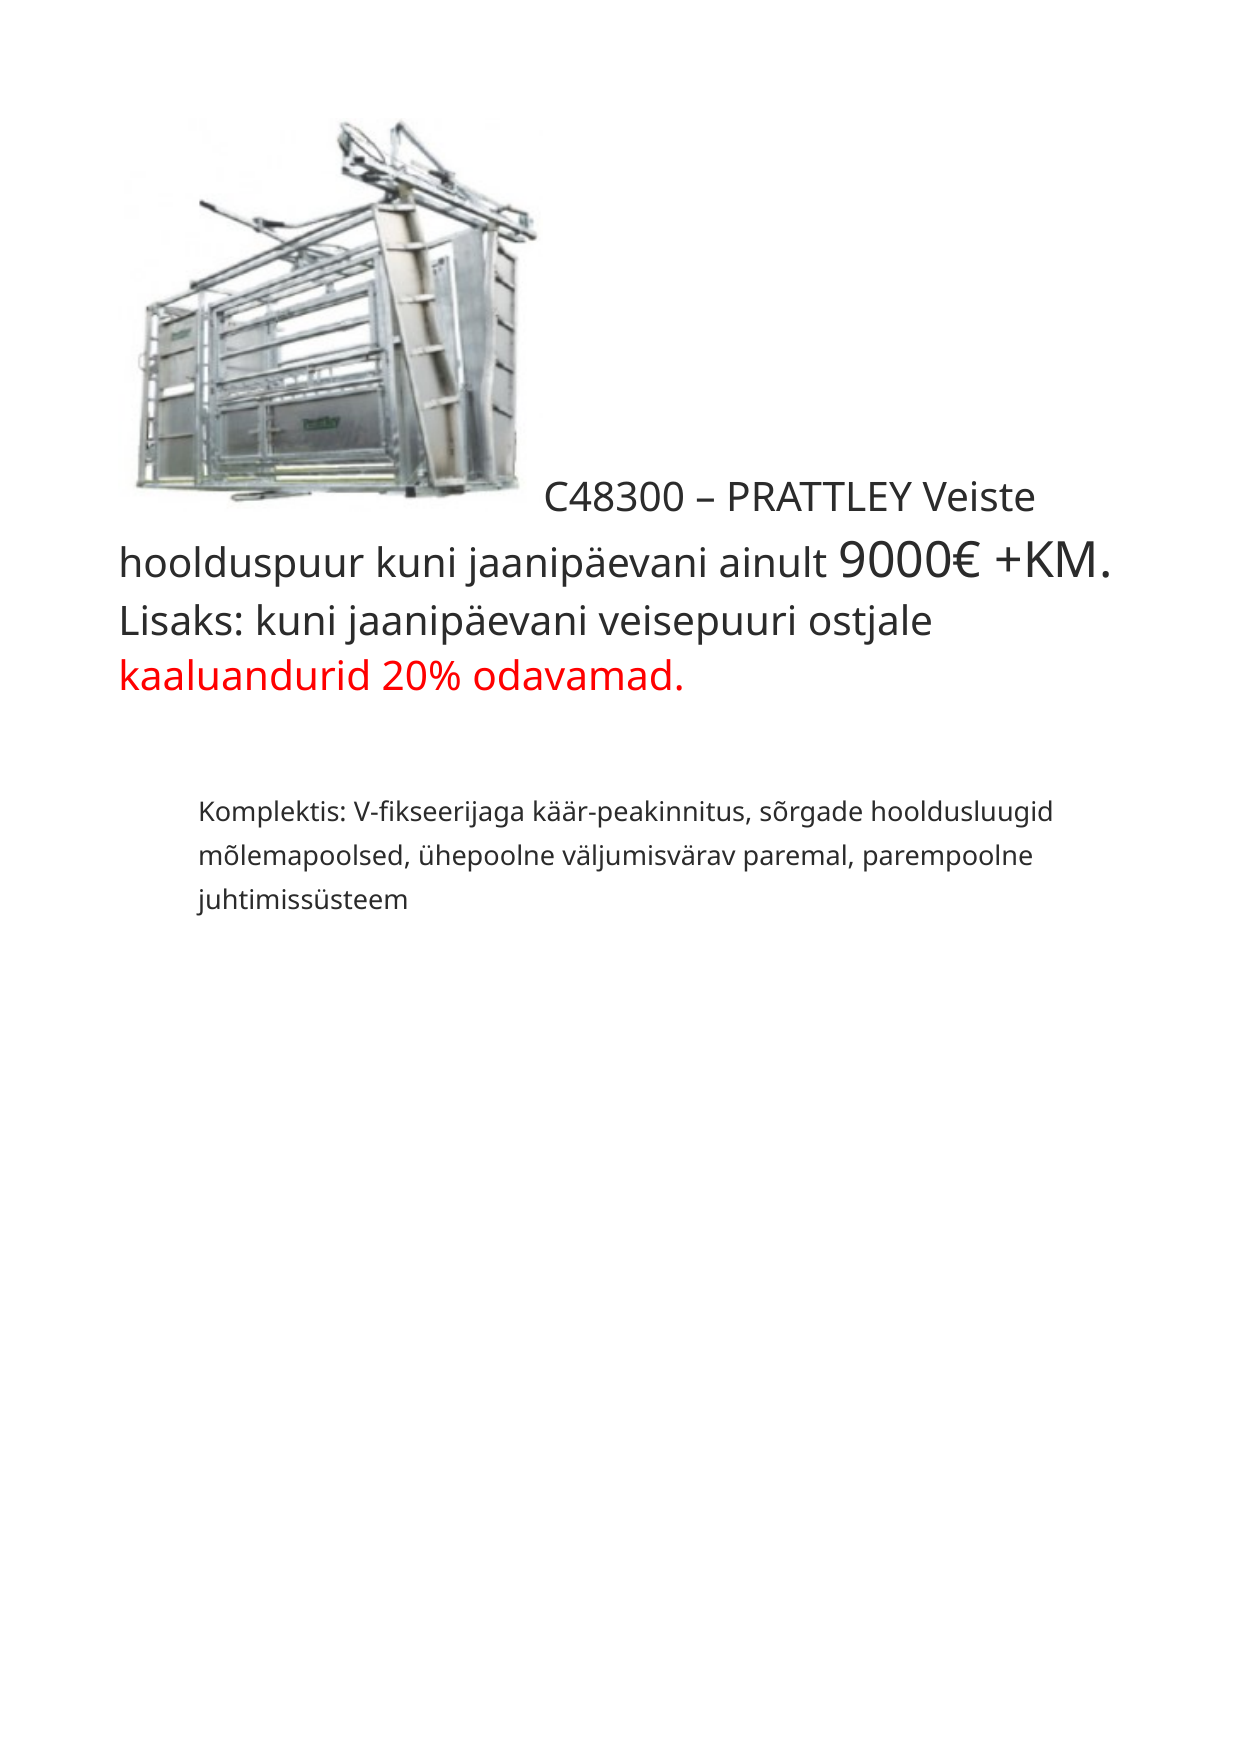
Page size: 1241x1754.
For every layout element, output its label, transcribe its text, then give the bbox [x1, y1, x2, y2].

text C48300 – PRATTLEY Veiste hoolduspuur kuni jaanipäevani ainult 9000€ +KM. [118, 118, 1122, 592]
text Lisaks: kuni jaanipäevani veisepuuri ostjale kaaluandurid 20% odavamad. [118, 592, 1122, 702]
picture [118, 118, 544, 512]
text Komplektis: V-fikseerijaga käär-peakinnitus, sõrgade hooldusluugid mõlemapoolsed, ühepoolne väljumisvärav paremal, parempoolne juhtimissüsteem [198, 792, 1122, 917]
